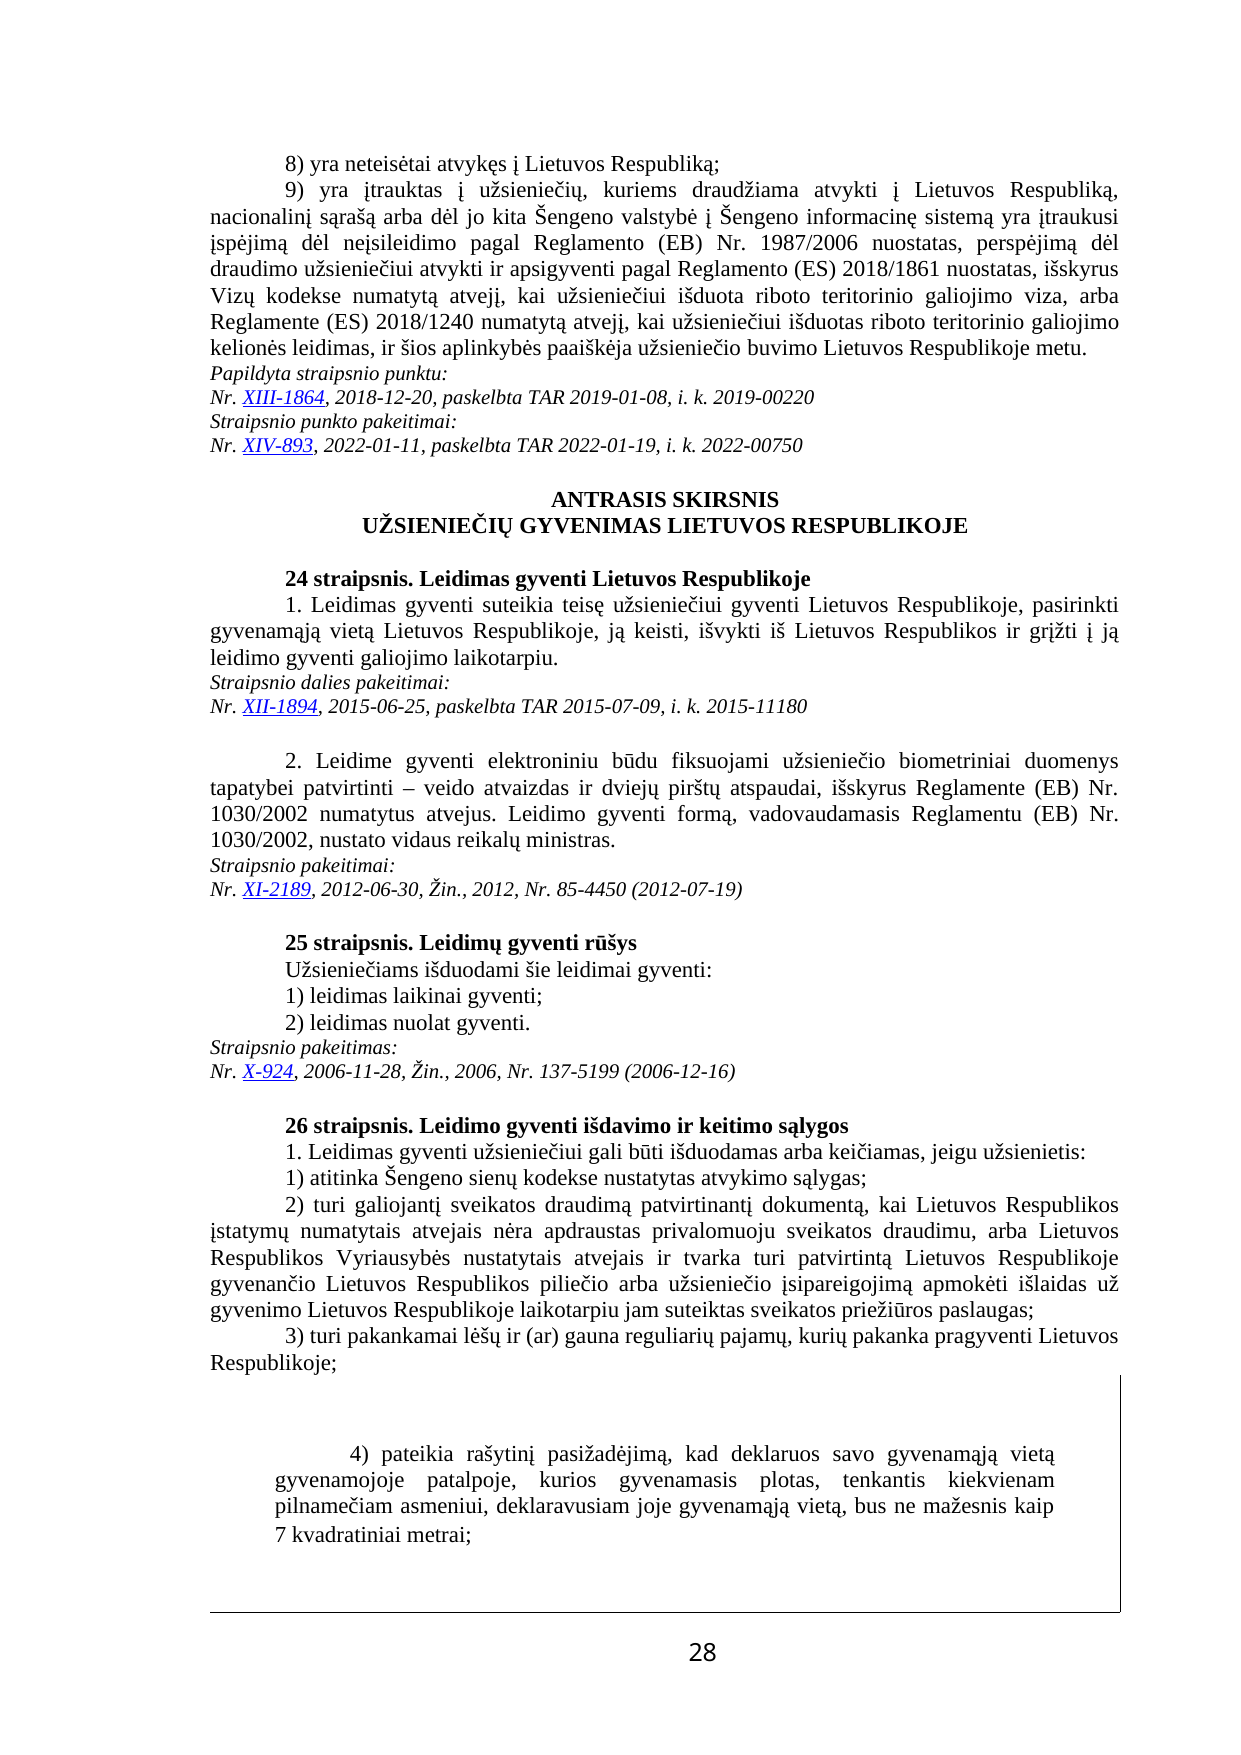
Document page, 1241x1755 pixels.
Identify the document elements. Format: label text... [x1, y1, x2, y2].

text 1) leidimas laikinai gyventi; [210, 982, 1120, 1008]
text Nr. X-924, 2006-11-28, Žin., 2006, Nr. 137-5199 (2006-12-16) [210, 1059, 1120, 1083]
text 1. Leidimas gyventi suteikia teisę užsieniečiui gyventi Lietuvos Respublikoje, pasirinkti gyvenamąją vietą Lietuvos Respublikoje, ją keisti, išvykti iš Lietuvos Respublikos ir grįžti į ją leidimo gyventi galiojimo laikotarpiu. [210, 591, 1120, 670]
text 8) yra neteisėtai atvykęs į Lietuvos Respubliką; [210, 150, 1120, 176]
text 3) turi pakankamai lėšų ir (ar) gauna reguliarių pajamų, kurių pakanka pragyventi Lietuvos Respublikoje; [210, 1323, 1120, 1375]
text 2) leidimas nuolat gyventi. [210, 1008, 1120, 1035]
text ANTRASIS SKIRSNIS [210, 486, 1120, 512]
text Straipsnio pakeitimas: [210, 1035, 1120, 1059]
text 26 straipsnis. Leidimo gyventi išdavimo ir keitimo sąlygos [210, 1112, 1120, 1138]
text Nr. XII-1894, 2015-06-25, paskelbta TAR 2015-07-09, i. k. 2015-11180 [210, 694, 1120, 718]
text 2) turi galiojantį sveikatos draudimą patvirtinantį dokumentą, kai Lietuvos Respublikos įstatymų numatytais atvejais nėra apdraustas privalomuoju sveikatos draudimu, arba Lietuvos Respublikos Vyriausybės nustatytais atvejais ir tvarka turi patvirtintą Lietuvos Respublikoje gyvenančio Lietuvos Respublikos piliečio arba užsieniečio įsipareigojimą apmokėti išlaidas už gyvenimo Lietuvos Respublikoje laikotarpiu jam suteiktas sveikatos priežiūros paslaugas; [210, 1191, 1120, 1323]
text Straipsnio punkto pakeitimai: [210, 409, 1120, 433]
text Nr. XIV-893, 2022-01-11, paskelbta TAR 2022-01-19, i. k. 2022-00750 [210, 433, 1120, 457]
text 2. Leidime gyventi elektroniniu būdu fiksuojami užsieniečio biometriniai duomenys tapatybei patvirtinti – veido atvaizdas ir dviejų pirštų atspaudai, išskyrus Reglamente (EB) Nr. 1030/2002 numatytus atvejus. Leidimo gyventi formą, vadovaudamasis Reglamentu (EB) Nr. 1030/2002, nustato vidaus reikalų ministras. [210, 747, 1120, 853]
text 1) atitinka Šengeno sienų kodekse nustatytas atvykimo sąlygas; [210, 1164, 1120, 1191]
text Nr. XI-2189, 2012-06-30, Žin., 2012, Nr. 85-4450 (2012-07-19) [210, 877, 1120, 901]
text 4) pateikia rašytinį pasižadėjimą, kad deklaruos savo gyvenamąją vietą gyvenamojoje patalpoje, kurios gyvenamasis plotas, tenkantis kiekvienam pilnamečiam asmeniui, deklaravusiam joje gyvenamąją vietą, bus ne mažesnis kaip 7 kvadratiniai metrai; [210, 1375, 1120, 1612]
text 25 straipsnis. Leidimų gyventi rūšys [210, 929, 1120, 956]
text UŽSIENIEČIŲ GYVENIMAS LIETUVOS RESPUBLIKOJE [210, 512, 1120, 538]
text 24 straipsnis. Leidimas gyventi Lietuvos Respublikoje [210, 565, 1120, 591]
text Straipsnio pakeitimai: [210, 853, 1120, 877]
text 1. Leidimas gyventi užsieniečiui gali būti išduodamas arba keičiamas, jeigu užsienietis: [210, 1138, 1120, 1164]
text Nr. XIII-1864, 2018-12-20, paskelbta TAR 2019-01-08, i. k. 2019-00220 [210, 385, 1120, 409]
text 9) yra įtrauktas į užsieniečių, kuriems draudžiama atvykti į Lietuvos Respubliką, nacionalinį sąrašą arba dėl jo kita Šengeno valstybė į Šengeno informacinę sistemą yra įtraukusi įspėjimą dėl neįsileidimo pagal Reglamento (EB) Nr. 1987/2006 nuostatas, perspėjimą dėl draudimo užsieniečiui atvykti ir apsigyventi pagal Reglamento (ES) 2018/1861 nuostatas, išskyrus Vizų kodekse numatytą atvejį, kai užsieniečiui išduota riboto teritorinio galiojimo viza, arba Reglamente (ES) 2018/1240 numatytą atvejį, kai užsieniečiui išduotas riboto teritorinio galiojimo kelionės leidimas, ir šios aplinkybės paaiškėja užsieniečio buvimo Lietuvos Respublikoje metu. [210, 176, 1120, 361]
text Straipsnio dalies pakeitimai: [210, 670, 1120, 694]
text Užsieniečiams išduodami šie leidimai gyventi: [210, 956, 1120, 982]
text Papildyta straipsnio punktu: [210, 361, 1120, 385]
